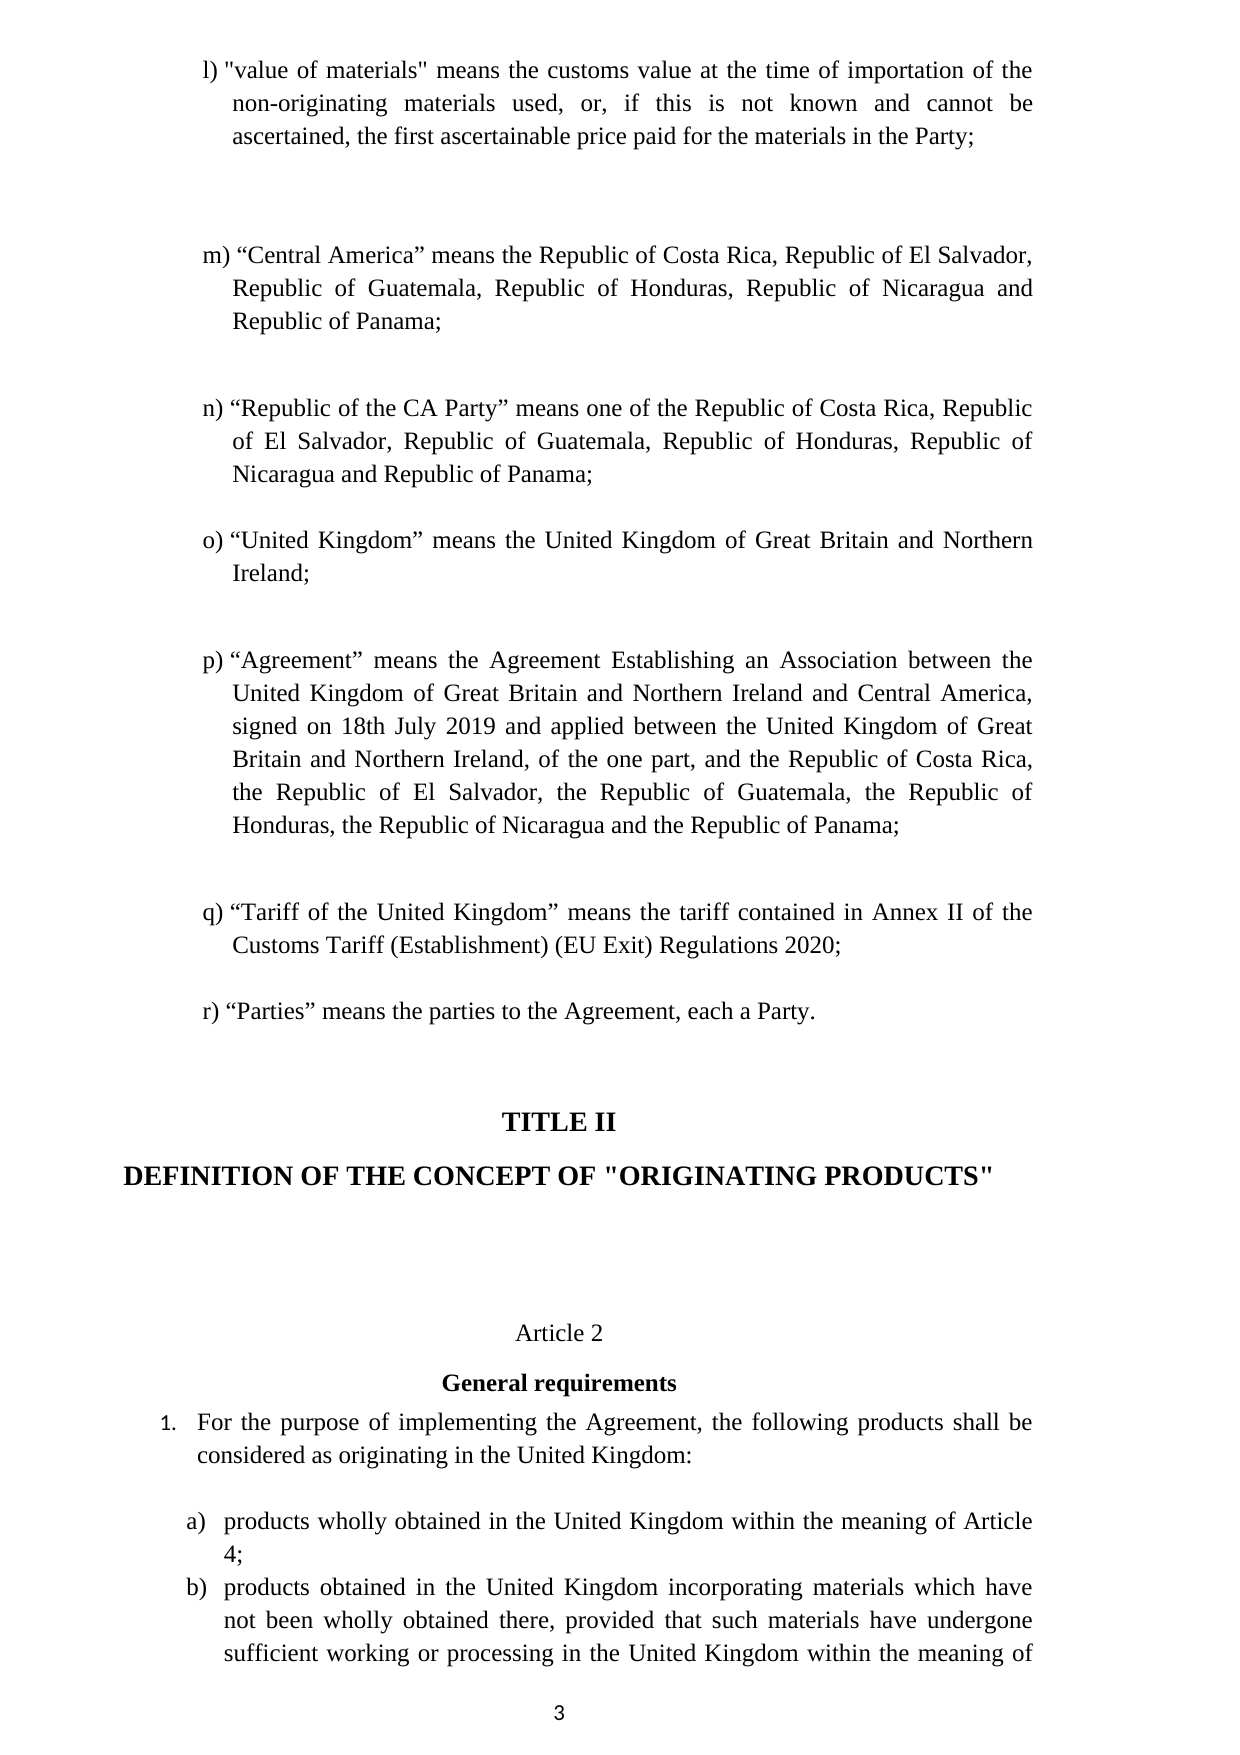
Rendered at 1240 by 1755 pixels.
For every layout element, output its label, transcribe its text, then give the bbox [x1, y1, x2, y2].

text General requirements [84, 1368, 1034, 1397]
text Article 2 [84, 1318, 1034, 1347]
list For the purpose of implementing the Agreement, the following products shall be considered as originating in the United Kingdom: [159, 1407, 1034, 1469]
list "value of materials" means the customs value at the time of importation of the non-originating materials used, or, if this is not known and cannot be ascertained, the first ascertainable price paid for the materials in the Party; [202, 108, 1034, 150]
table_header products wholly obtained in the United Kingdom within the meaning of Article 4; products obtained in the United Kingdom incorporating materials which have not been wholly obtained there, provided that such materials have undergone sufficient working or processing in the United Kingdom within the meaning of [87, 1506, 1034, 1667]
list "value of materials" means the customs value at the time of importation of the non-originating materials used, or, if this is not known and cannot be ascertained, the first ascertainable price paid for the materials in the Party; [202, 55, 1034, 88]
text DEFINITION OF THE CONCEPT OF "ORIGINATING PRODUCTS" [84, 1159, 1034, 1191]
list “Tariff of the United Kingdom” means the tariff contained in Annex II of the Customs Tariff (Establishment) (EU Exit) Regulations 2020; [202, 897, 1034, 959]
list “United Kingdom” means the United Kingdom of Great Britain and Northern Ireland; [202, 525, 1034, 587]
list “Parties” means the parties to the Agreement, each a Party. [202, 996, 1034, 1025]
list “Central America” means the Republic of Costa Rica, Republic of El Salvador, Republic of Guatemala, Republic of Honduras, Republic of Nicaragua and Republic of Panama; [202, 240, 1034, 335]
text TITLE II [84, 1105, 1034, 1138]
list “Agreement” means the Agreement Establishing an Association between the United Kingdom of Great Britain and Northern Ireland and Central America, signed on 18th July 2019 and applied between the United Kingdom of Great Britain and Northern Ireland, of the one part, and the Republic of Costa Rica, the Republic of El Salvador, the Republic of Guatemala, the Republic of Honduras, the Republic of Nicaragua and the Republic of Panama; [202, 645, 1034, 839]
list “Republic of the CA Party” means one of the Republic of Costa Rica, Republic of El Salvador, Republic of Guatemala, Republic of Honduras, Republic of Nicaragua and Republic of Panama; [202, 393, 1034, 488]
